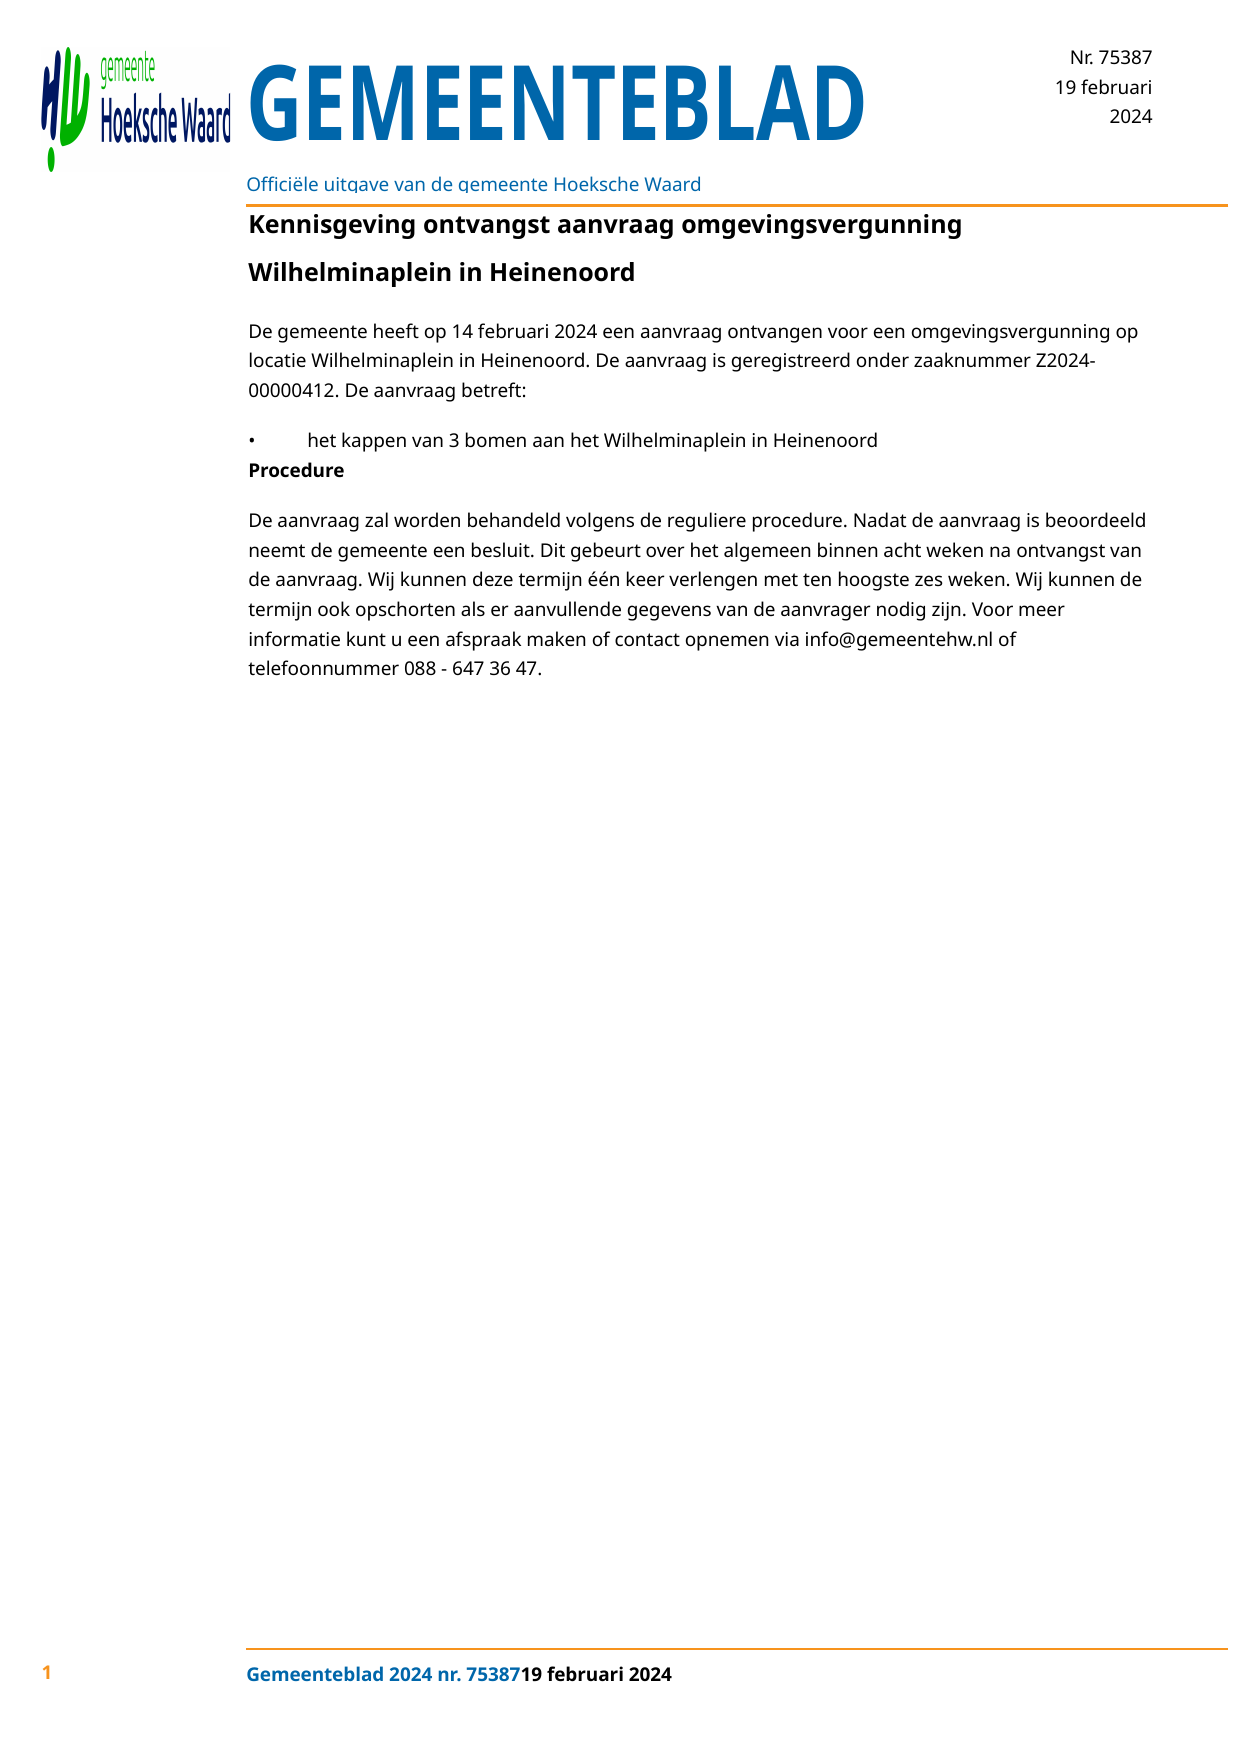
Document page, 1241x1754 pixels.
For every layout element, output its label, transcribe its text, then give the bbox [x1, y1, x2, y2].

list het kappen van 3 bomen aan het Wilhelminaplein in Heinenoord [248, 427, 1152, 453]
text De gemeente heeft op 14 februari 2024 een aanvraag ontvangen voor een omgevingsvergunning op locatie Wilhelminaplein in Heinenoord. De aanvraag is geregistreerd onder zaaknummer Z2024-00000412. De aanvraag betreft: [248, 318, 1152, 403]
picture [41, 47, 231, 172]
text Procedure [248, 457, 1152, 483]
text De aanvraag zal worden behandeld volgens de reguliere procedure. Nadat de aanvraag is beoordeeld neemt de gemeente een besluit. Dit gebeurt over het algemeen binnen acht weken na ontvangst van de aanvraag. Wij kunnen deze termijn één keer verlengen met ten hoogste zes weken. Wij kunnen de termijn ook opschorten als er aanvullende gegevens van de aanvrager nodig zijn. Voor meer informatie kunt u een afspraak maken of contact opnemen via info@gemeentehw.nl of telefoonnummer 088 - 647 36 47. [248, 507, 1152, 681]
text Kennisgeving ontvangst aanvraag omgevingsvergunning Wilhelminaplein in Heinenoord [248, 207, 1152, 288]
